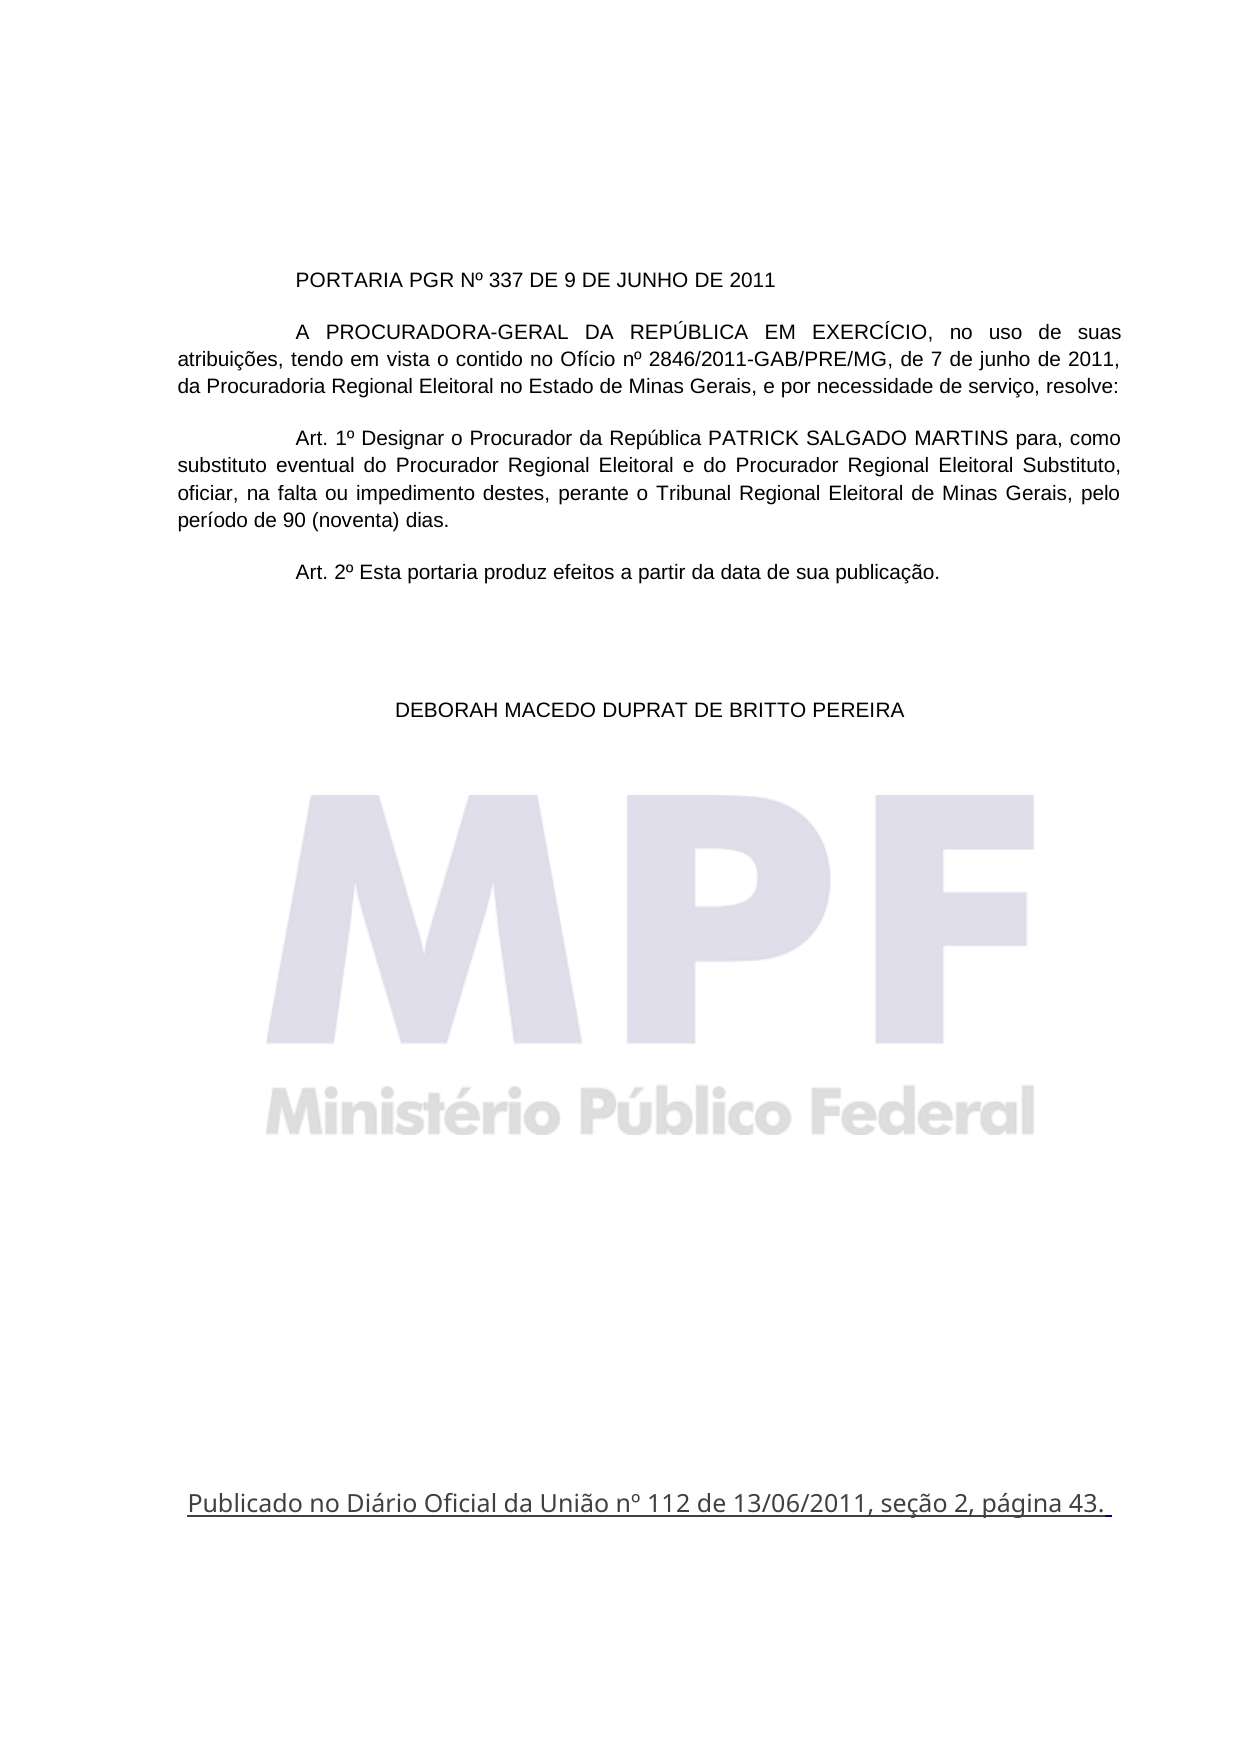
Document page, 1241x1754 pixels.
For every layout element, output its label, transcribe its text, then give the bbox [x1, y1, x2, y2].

text Art. 2º Esta portaria produz efeitos a partir da data de sua publicação. [177, 557, 1122, 584]
text Art. 1º Designar o Procurador da República PATRICK SALGADO MARTINS para, como substituto eventual do Procurador Regional Eleitoral e do Procurador Regional Eleitoral Substituto, oficiar, na falta ou impedimento destes, perante o Tribunal Regional Eleitoral de Minas Gerais, pelo período de 90 (noventa) dias. [177, 424, 1122, 532]
text A PROCURADORA-GERAL DA REPÚBLICA EM EXERCÍCIO, no uso de suas atribuições, tendo em vista o contido no Ofício nº 2846/2011-GAB/PRE/MG, de 7 de junho de 2011, da Procuradoria Regional Eleitoral no Estado de Minas Gerais, e por necessidade de serviço, resolve: [177, 318, 1122, 399]
text DEBORAH MACEDO DUPRAT DE BRITTO PEREIRA [177, 698, 1122, 722]
text Publicado no Diário Oficial da União nº 112 de 13/06/2011, seção 2, página 43. [177, 1486, 1122, 1520]
picture [266, 795, 1034, 1136]
text PORTARIA PGR Nº 337 DE 9 DE JUNHO DE 2011 [177, 266, 1122, 293]
